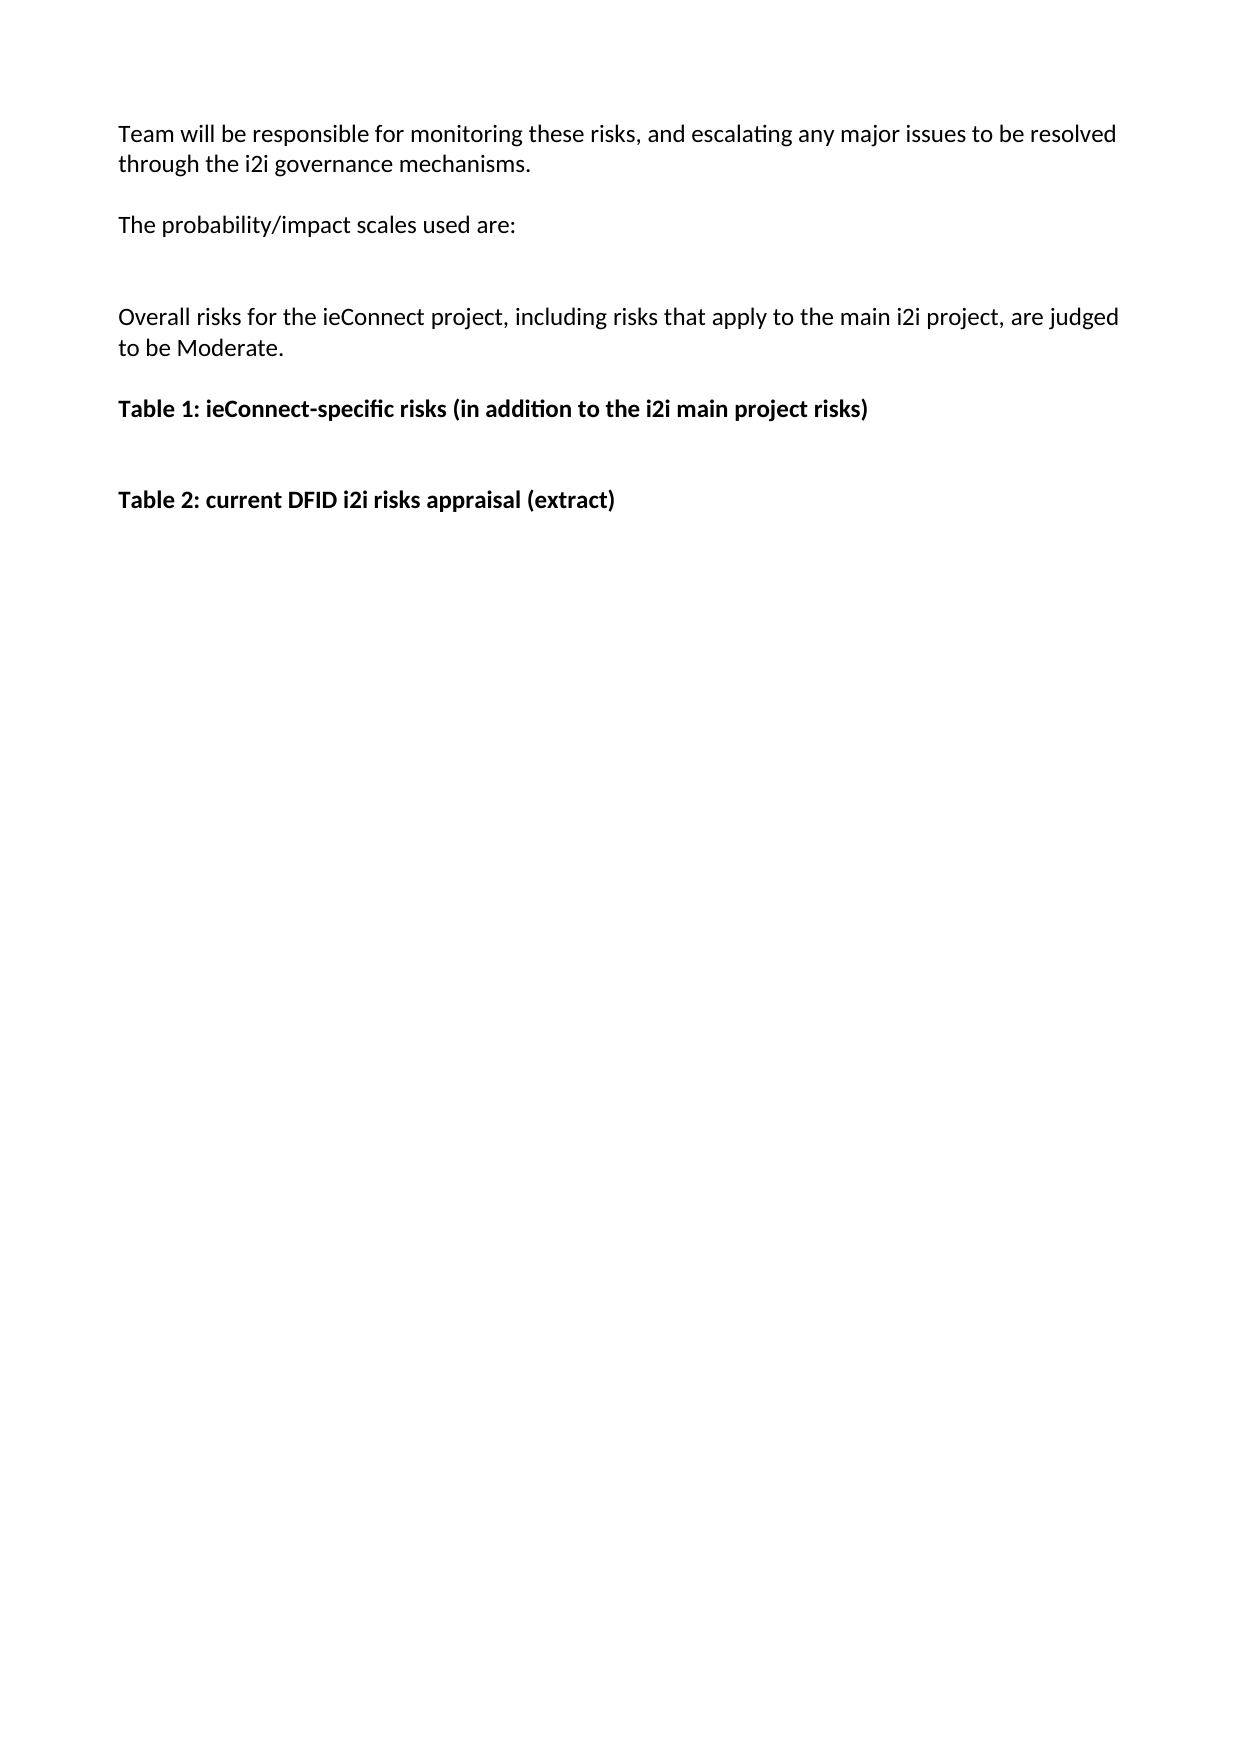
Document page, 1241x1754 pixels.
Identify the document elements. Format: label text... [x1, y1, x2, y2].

text Table 1: ieConnect-specific risks (in addition to the i2i main project risks) [118, 393, 1122, 423]
text Overall risks for the ieConnect project, including risks that apply to the main i2i project, are judged to be Moderate. [118, 301, 1122, 362]
text Table 2: current DFID i2i risks appraisal (extract) [118, 484, 1122, 515]
text The probability/impact scales used are: [118, 210, 1122, 240]
text Team will be responsible for monitoring these risks, and escalating any major issues to be resolved through the i2i governance mechanisms. [118, 118, 1122, 179]
